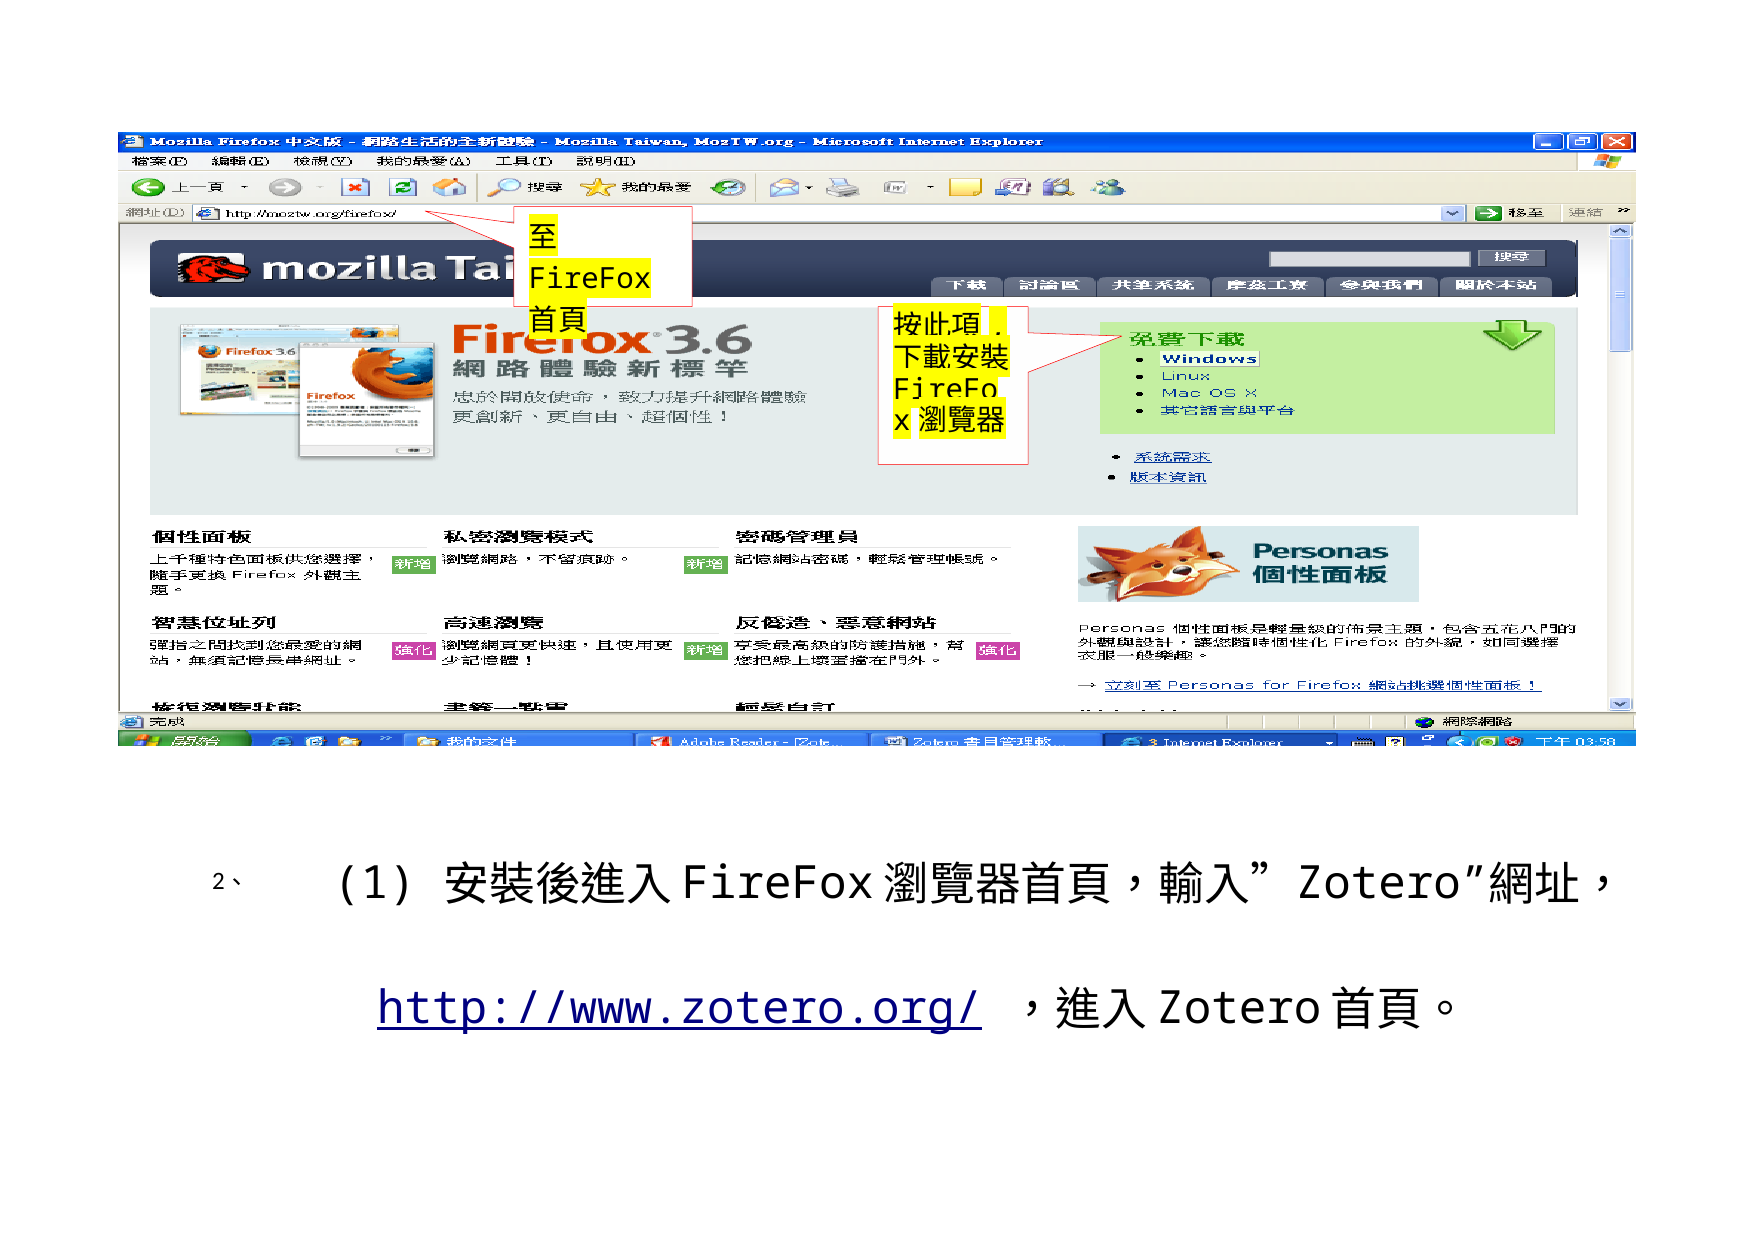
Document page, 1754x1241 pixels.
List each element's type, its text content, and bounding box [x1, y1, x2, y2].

text http://www.zotero.org/ ，進入Zotero首頁。 [212, 933, 1636, 1058]
list (1) 安裝後進入FireFox瀏覽器首頁，輸入”Zotero”網址， [212, 808, 1636, 933]
